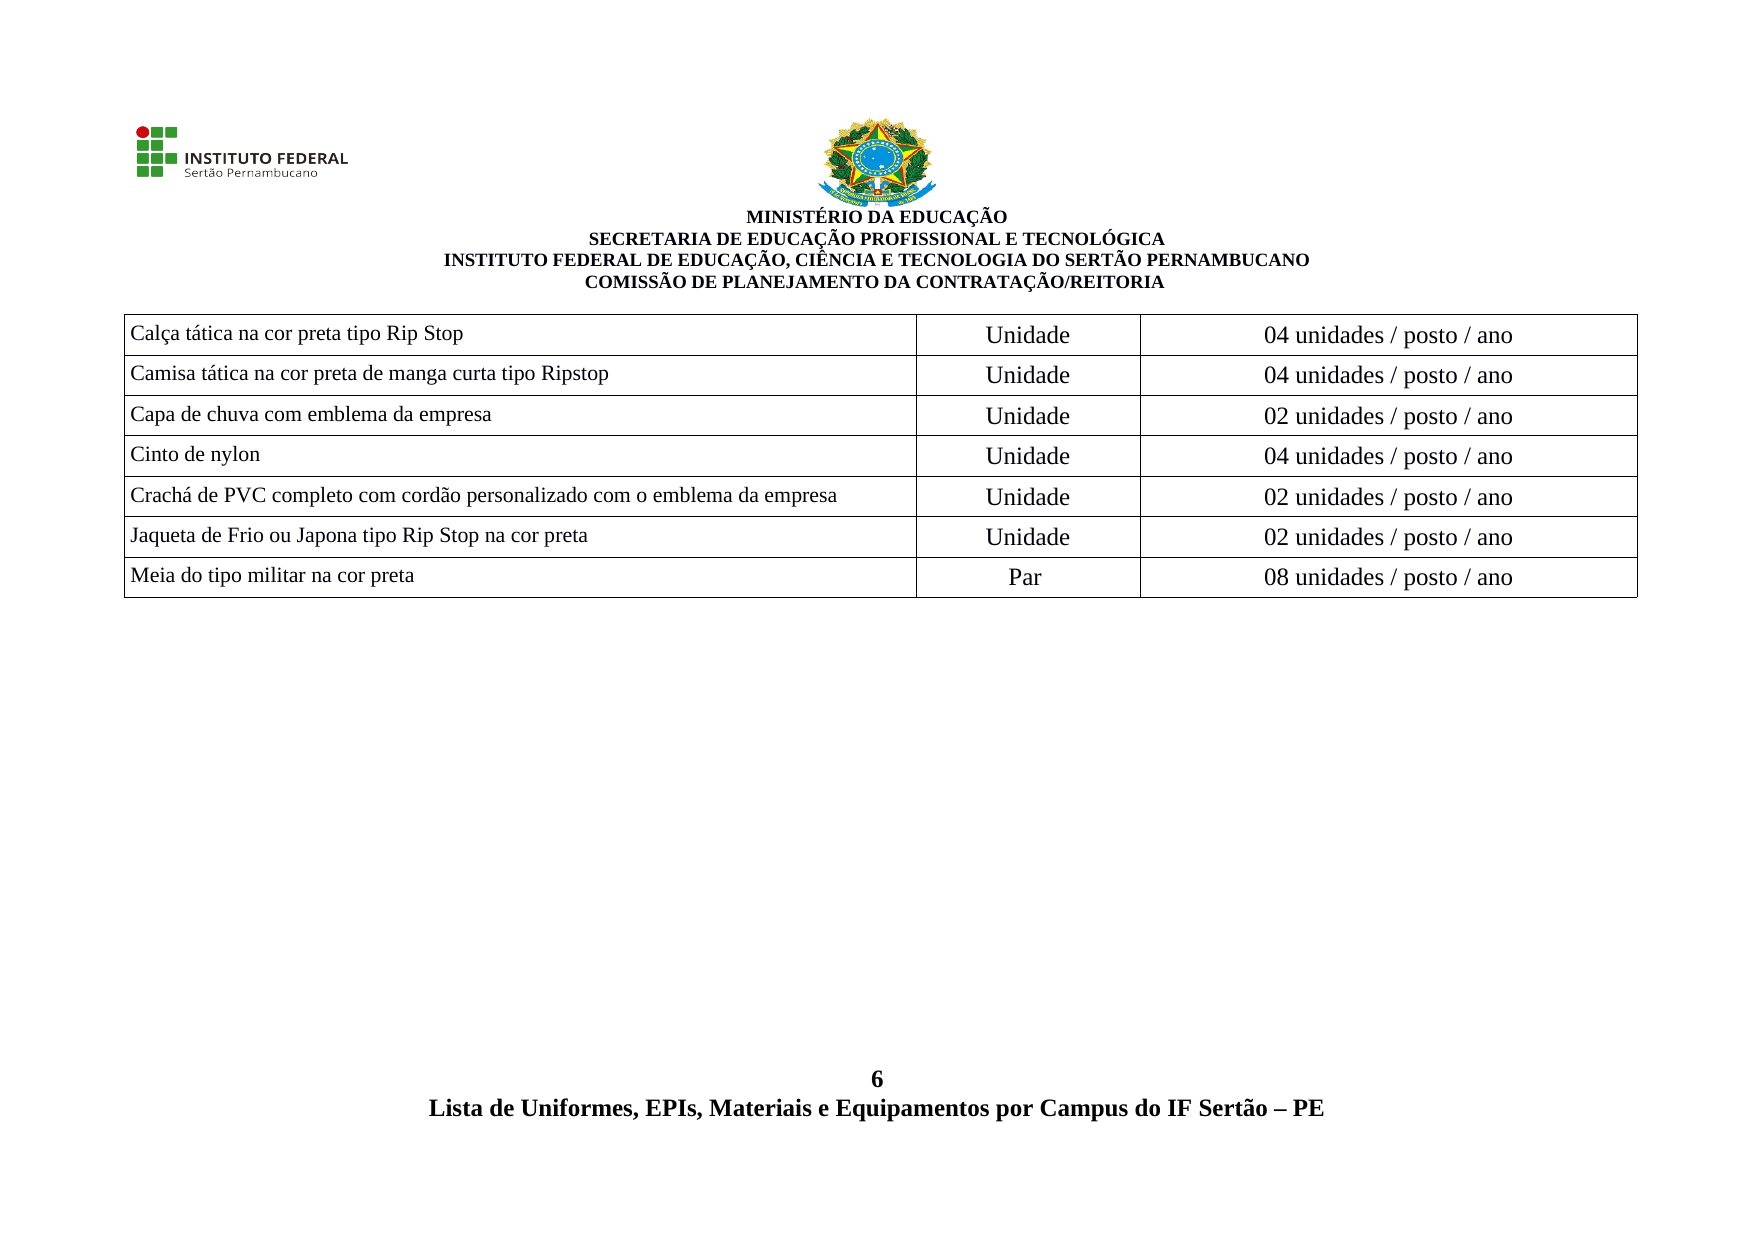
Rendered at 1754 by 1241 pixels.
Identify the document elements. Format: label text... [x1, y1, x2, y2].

picture [817, 118, 937, 207]
table_cell Unidade [917, 517, 1140, 557]
table_cell Meia do tipo militar na cor preta [125, 558, 916, 597]
table_cell Par [917, 558, 1140, 597]
table_cell Camisa tática na cor preta de manga curta tipo Ripstop [125, 356, 916, 395]
picture [136, 126, 349, 178]
table_cell Calça tática na cor preta tipo Rip Stop [125, 315, 916, 354]
table_cell Unidade [917, 356, 1140, 395]
table_cell Crachá de PVC completo com cordão personalizado com o emblema da empresa [125, 477, 916, 516]
table_cell 04 unidades / posto / ano [1141, 436, 1637, 476]
table_cell 02 unidades / posto / ano [1141, 396, 1637, 435]
table_cell Cinto de nylon [125, 436, 916, 476]
table_cell Unidade [917, 396, 1140, 435]
table_cell 04 unidades / posto / ano [1141, 356, 1637, 395]
table_cell 08 unidades / posto / ano [1141, 558, 1637, 597]
table_cell Unidade [917, 315, 1140, 354]
table_cell 04 unidades / posto / ano [1141, 315, 1637, 354]
table_cell 02 unidades / posto / ano [1141, 477, 1637, 516]
table_cell 02 unidades / posto / ano [1141, 517, 1637, 557]
table_cell Capa de chuva com emblema da empresa [125, 396, 916, 435]
table_cell Unidade [917, 477, 1140, 516]
table_cell Unidade [917, 436, 1140, 476]
table_cell Jaqueta de Frio ou Japona tipo Rip Stop na cor preta [125, 517, 916, 557]
